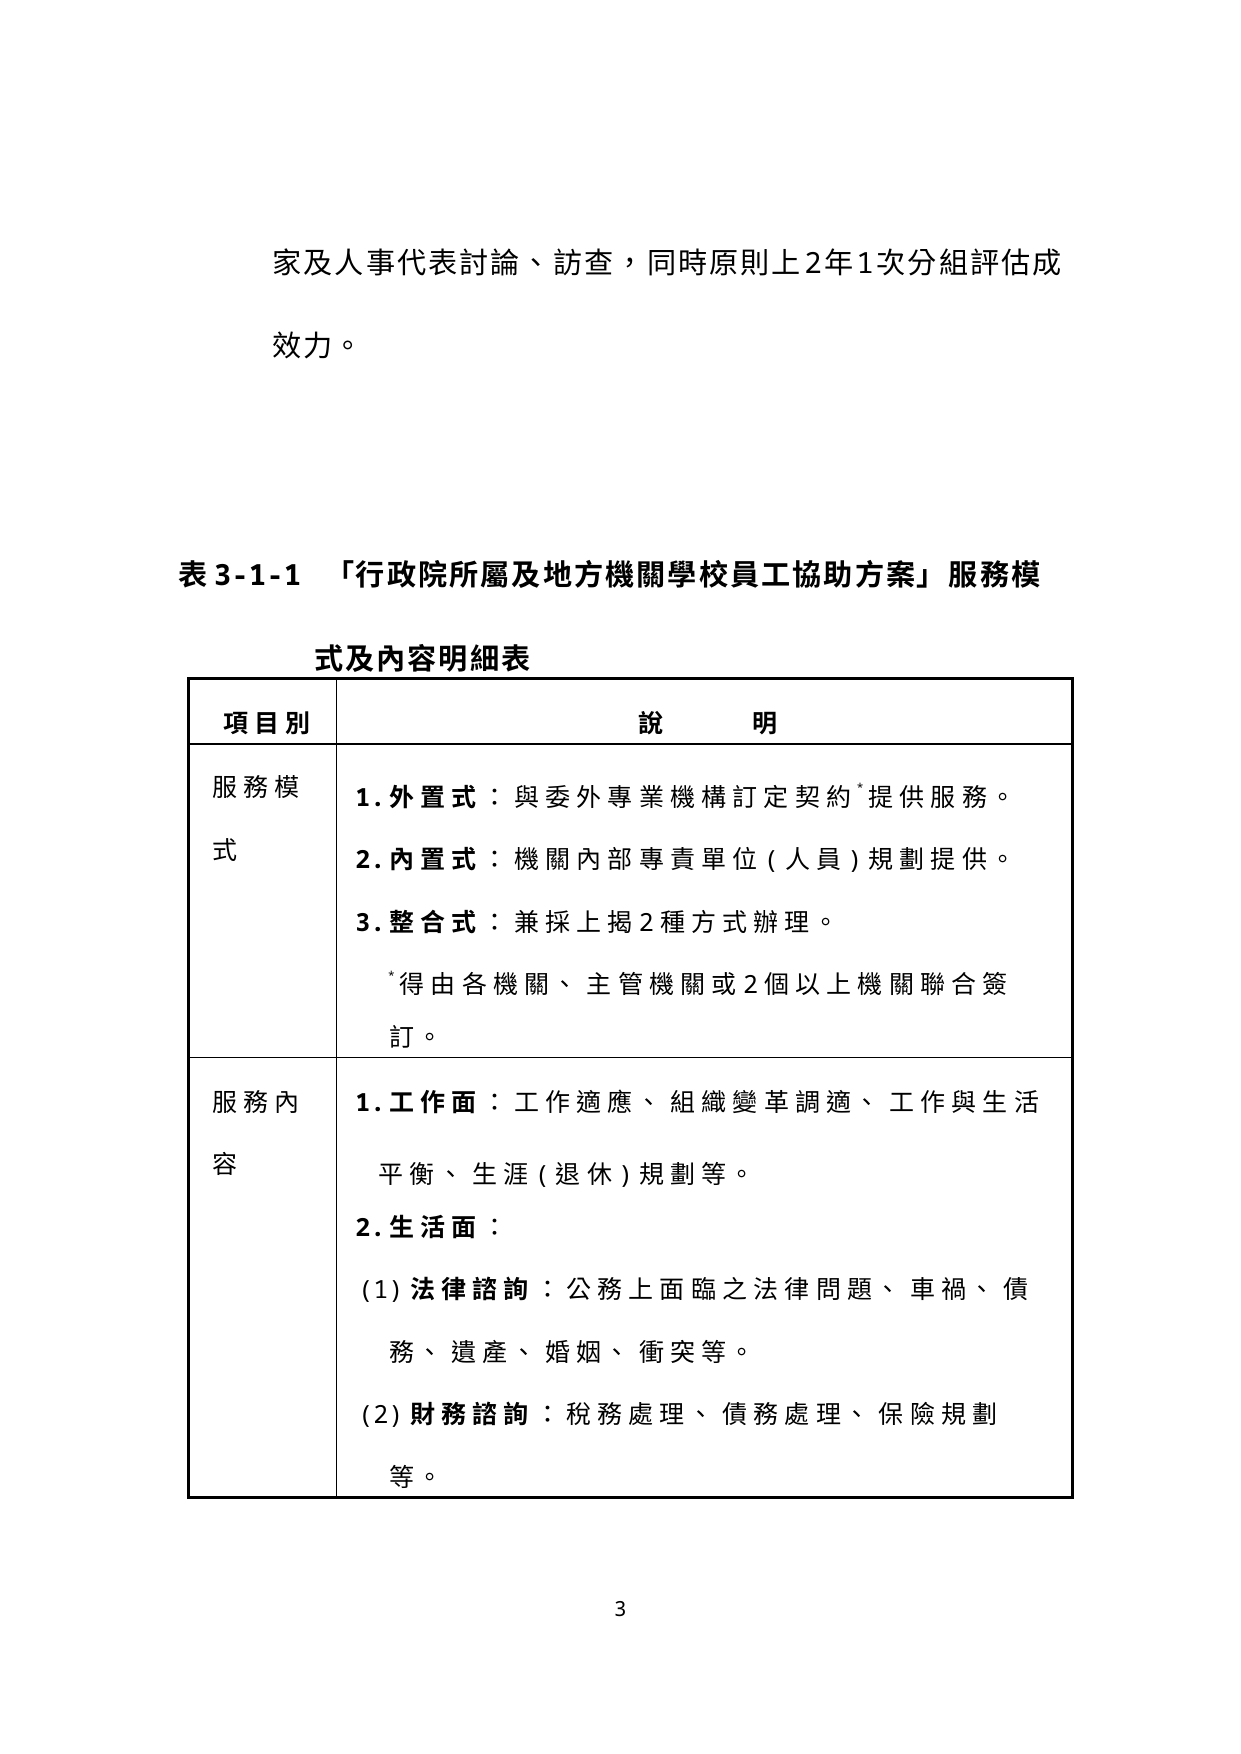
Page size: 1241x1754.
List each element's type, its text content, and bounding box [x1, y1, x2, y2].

text 依「行政院所屬及地方機關學校員工協助方案」，由各機關學校人事或專責單位辦理，服務職員、約聘僱人員、工友(含技工、駕駛)、駐衛警察等人員，審酌納入其他對象，採外置式、內置式及整合式等3種模式，提供工作、生活(法律及財務諮詢)、健康(心理健康及醫療保健)、組織、管理等多面向服務(詳表3-1-1)，保密且得定期檢討；至實施成效方面，人事行政總處得不定期邀集學者專家及人事代表討論、訪查，同時原則上2年1次分組評估成效力。 [266, 177, 1063, 365]
table_header 說 明 [337, 680, 1071, 743]
text 表3-1-1 「行政院所屬及地方機關學校員工協助方案」服務模式及內容明細表 [177, 490, 1063, 677]
table_header 項目別 [190, 680, 336, 743]
table_cell 服務模式 [190, 745, 336, 1057]
table_cell 服務內容 [190, 1058, 336, 1496]
table_cell 1.工作面：工作適應、組織變革調適、工作與生活平衡、生涯(退休)規劃等。 2.生活面： (1)法律諮詢：公務上面臨之法律問題、車禍、債務、遺產、婚姻、衝突等。 (2)財務諮詢：稅務處理、債務處理、保險規劃等。 [337, 1058, 1071, 1496]
table_cell 1.外置式：與委外專業機構訂定契約*提供服務。 2.內置式：機關內部專責單位(人員)規劃提供。 3.整合式：兼採上揭2種方式辦理。 *得由各機關、主管機關或2個以上機關聯合簽訂。 [337, 745, 1071, 1057]
